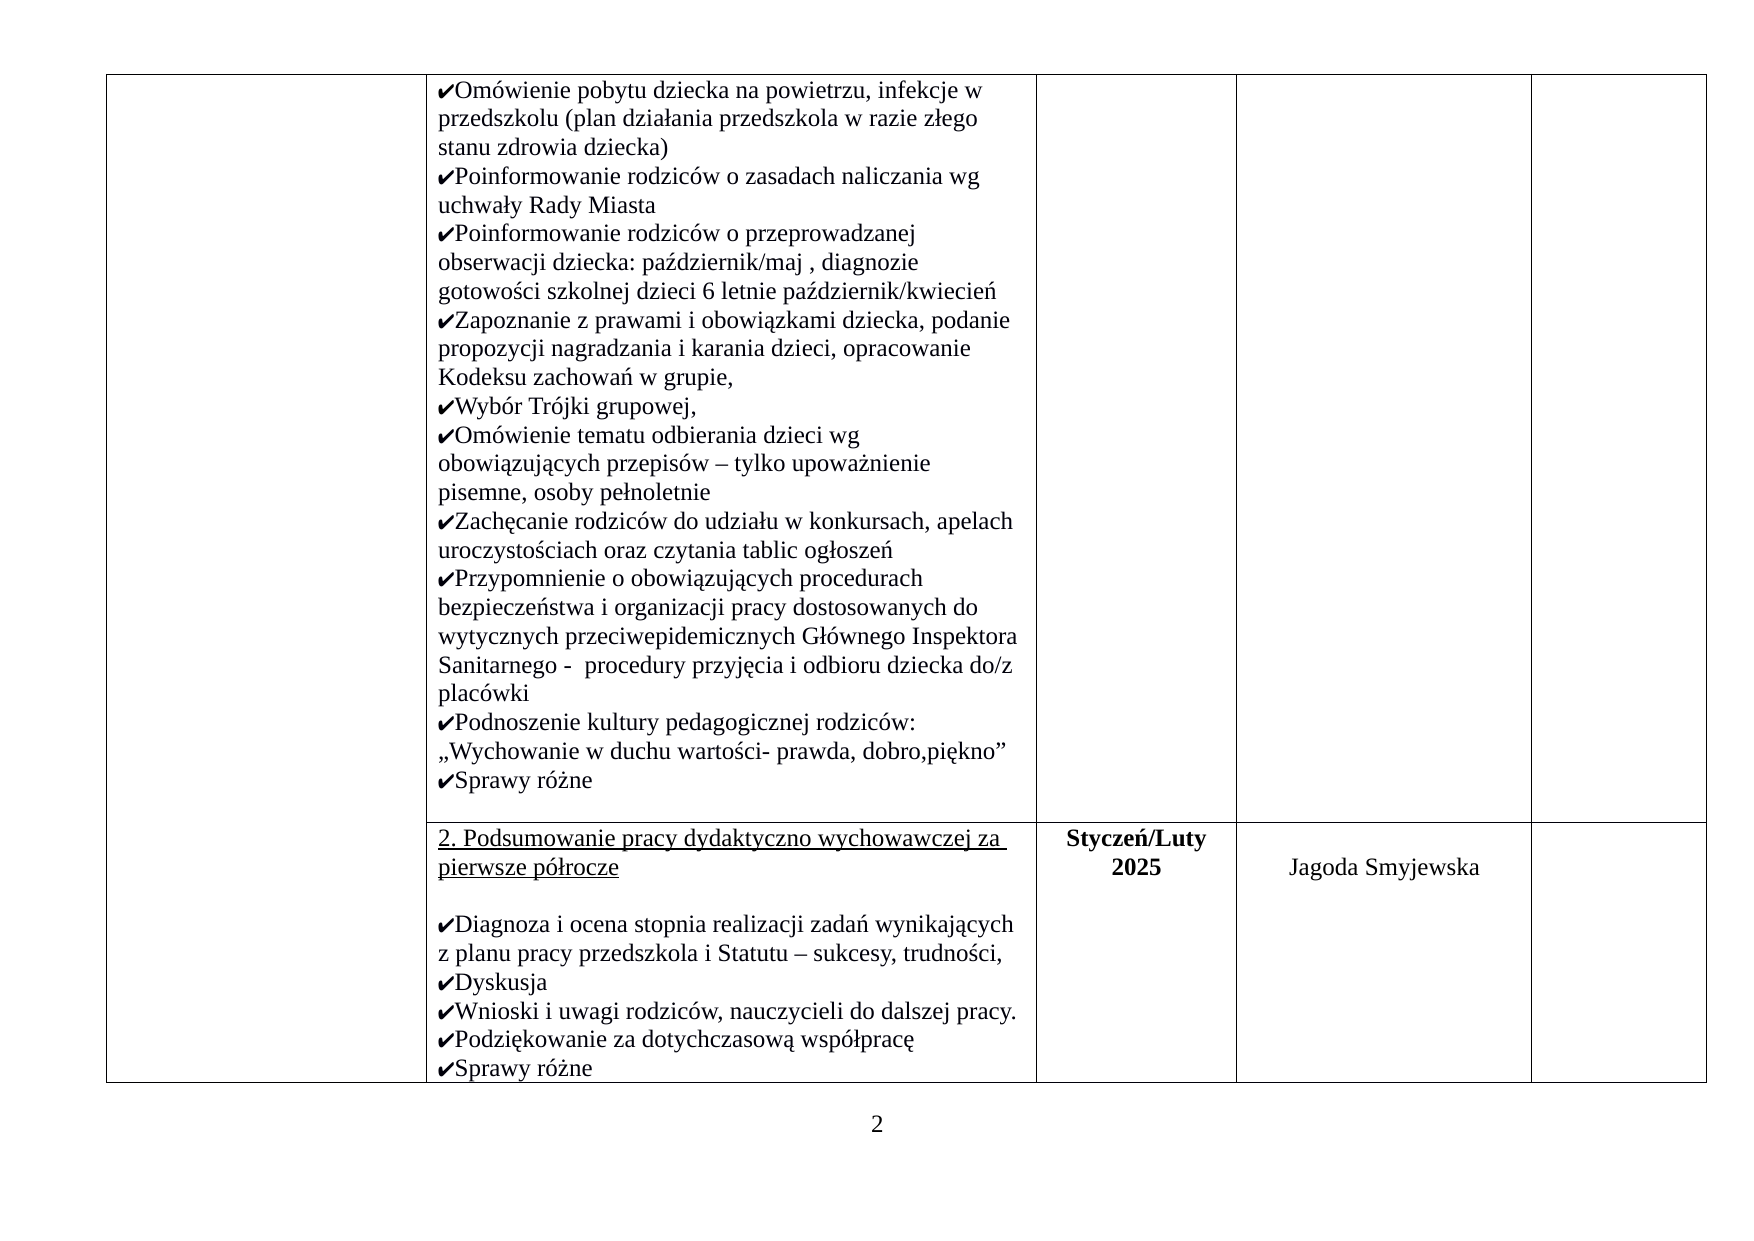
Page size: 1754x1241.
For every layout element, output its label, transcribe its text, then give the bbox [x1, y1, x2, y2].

table_cell [1237, 75, 1531, 822]
table_cell [1532, 75, 1706, 822]
table_cell [107, 75, 426, 1082]
table_cell [1532, 823, 1706, 1082]
table_cell [1037, 75, 1236, 822]
table_cell 1. Zebranie organizacyjne Powitanie Wybór protokolanta Zapoznanie ze Statutem Przedszkola, organizacją pracy przedszkola oraz aneksem do statutu Zapoznanie ze zmodyfikowaną koncepcją pracy i rozwoju przedszkola oraz Planem Pracy Przedszkola Przedstawienie programu Wychowania Przedszkolnego zgodnego z podstawą programową oraz innych programów realizowanych w przedszkolu oraz w grupie: Programu Wychowawczego, Programu Profilaktycznego, Podstawy Programowej z dnia 14 lutego 2017 r., programu preorientacji zawodowej dla Przedszkola Samorządowego nr 1 im. Jana Brzechwy, Programem nauczania języka angielskiego-Wydawnictwo Macmillan Education, Programem zajęć rytmiczno-umuzykalniających dla dzieci 3-6 letnich, - poinformowanie o rozpoczęciu od października zajęć innowacyjnych z terapii ręki „Co kryją nasze rączki? oraz udziału w projekcie „20minutdlaMatematyki” Zapoznanie z procedurami i regulaminami obowiązującymi w przedszkolu m.in. Standardami Ochrony Małoletnich oraz Procedurą Bezpieczeństwa Przedstawienie harmonogramu współpracy z rodzicami i środowiskiem, w tym propozycji uroczystości przedszkolnych Przedstawienie szczegółowego rozkładu dnia w grupie II Analiza wyprawki przedszkolnej Omówienie pobytu dziecka na powietrzu, infekcje w przedszkolu (plan działania przedszkola w razie złego stanu zdrowia dziecka) Poinformowanie rodziców o zasadach naliczania wg uchwały Rady Miasta Poinformowanie rodziców o przeprowadzanej obserwacji dziecka: październik/maj , diagnozie gotowości szkolnej dzieci 6 letnie październik/kwiecień Zapoznanie z prawami i obowiązkami dziecka, podanie propozycji nagradzania i karania dzieci, opracowanie Kodeksu zachowań w grupie, Wybór Trójki grupowej, Omówienie tematu odbierania dzieci wg obowiązujących przepisów – tylko upoważnienie pisemne, osoby pełnoletnie Zachęcanie rodziców do udziału w konkursach, apelach uroczystościach oraz czytania tablic ogłoszeń Przypomnienie o obowiązujących procedurach bezpieczeństwa i organizacji pracy dostosowanych do wytycznych przeciwepidemicznych Głównego Inspektora Sanitarnego - procedury przyjęcia i odbioru dziecka do/z placówki Podnoszenie kultury pedagogicznej rodziców: „Wychowanie w duchu wartości- prawda, dobro,piękno” Sprawy różne [427, 75, 1036, 822]
table_cell Styczeń/Luty 2025 [1037, 823, 1236, 1082]
table_cell 2. Podsumowanie pracy dydaktyczno wychowawczej za pierwsze półrocze Diagnoza i ocena stopnia realizacji zadań wynikających z planu pracy przedszkola i Statutu – sukcesy, trudności, Dyskusja Wnioski i uwagi rodziców, nauczycieli do dalszej pracy. Podziękowanie za dotychczasową współpracę Sprawy różne [427, 823, 1036, 1082]
table_cell Jagoda Smyjewska [1237, 823, 1531, 1082]
